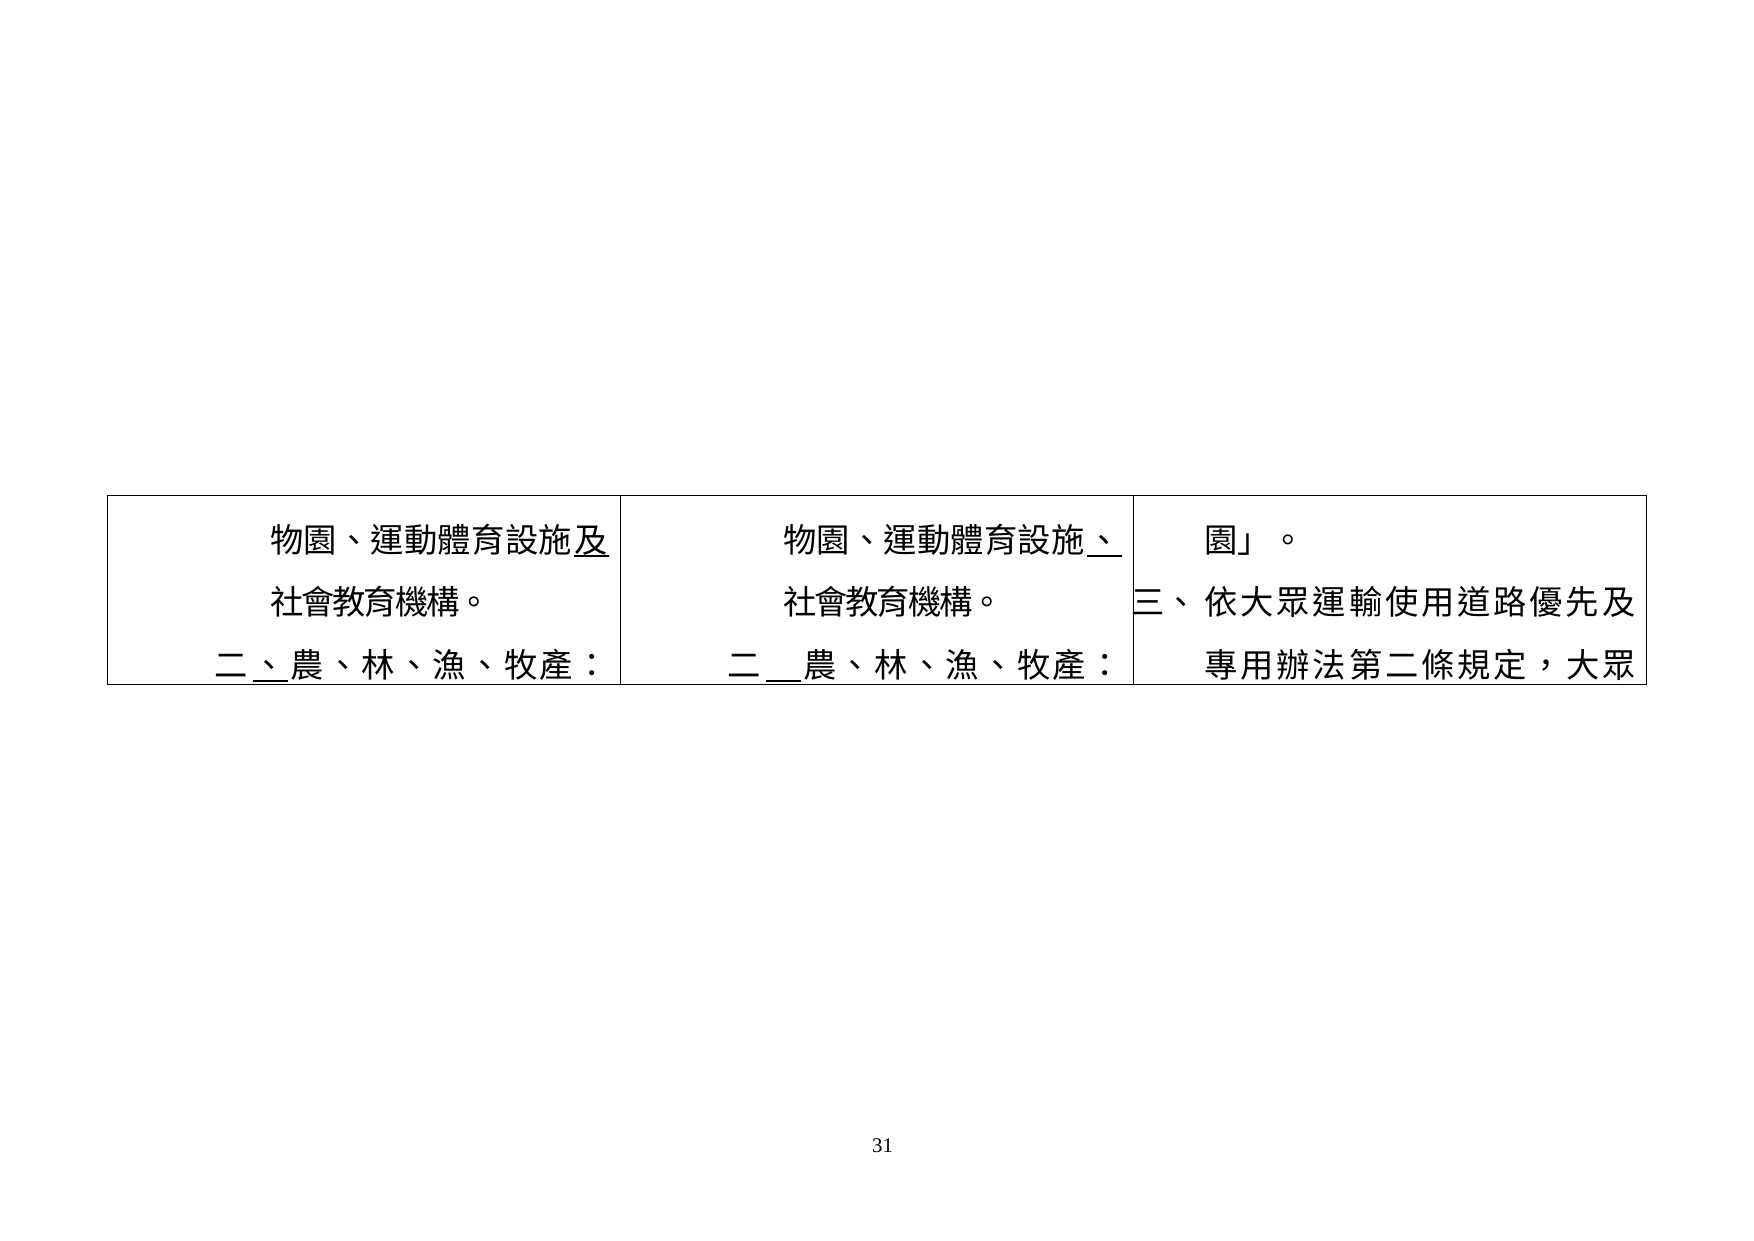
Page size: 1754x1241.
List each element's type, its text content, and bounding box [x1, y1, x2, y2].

table_cell 園」。 三、 依大眾運輸使用道路優先及專用辦法第二條規定，大眾 [1134, 496, 1646, 684]
table_cell 物園、運動體育設施及社會教育機構。 二、農、林、漁、牧產： [108, 496, 620, 684]
table_cell 物園、運動體育設施、社會教育機構。 二 農、林、漁、牧產： [621, 496, 1133, 684]
